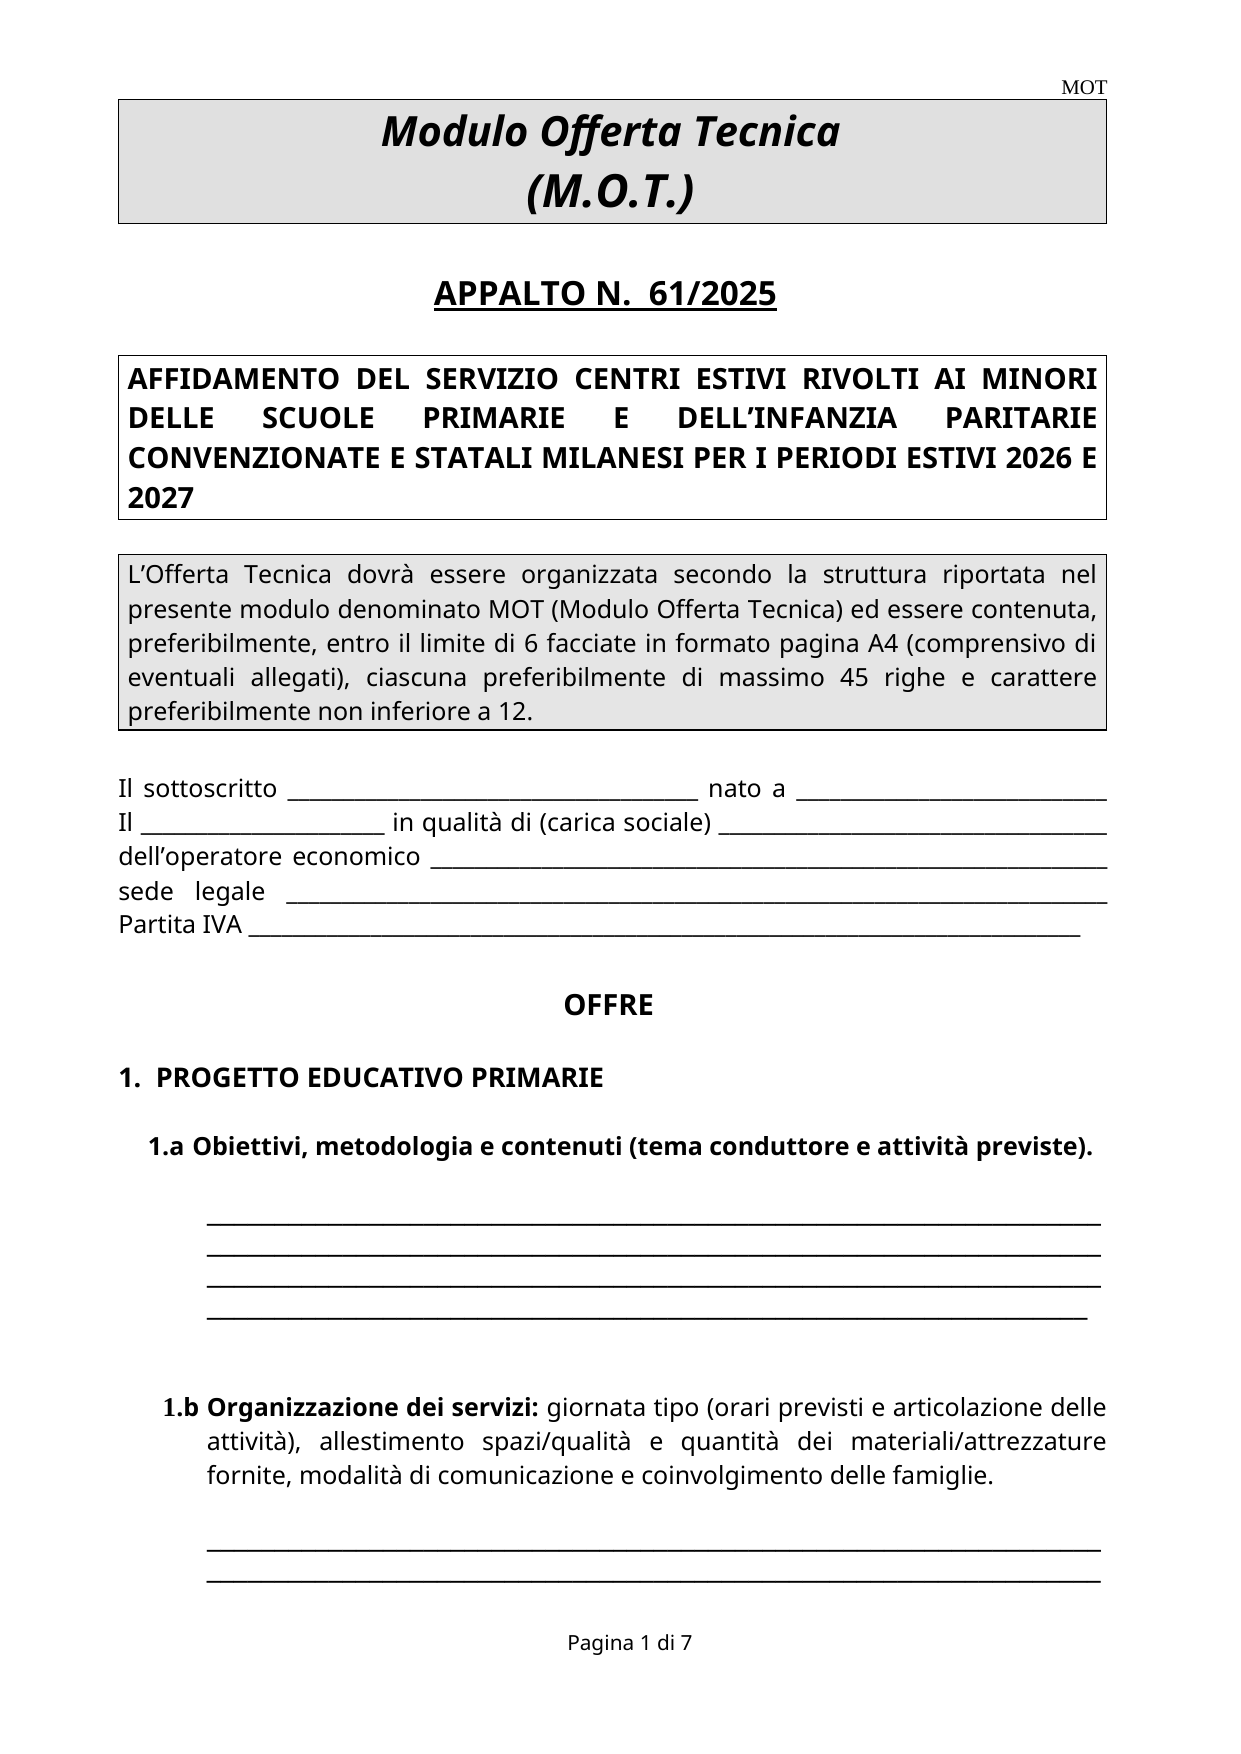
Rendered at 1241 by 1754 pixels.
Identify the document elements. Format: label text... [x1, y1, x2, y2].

text AFFIDAMENTO DEL SERVIZIO CENTRI ESTIVI RIVOLTI AI MINORI DELLE SCUOLE PRIMARIE E DELL’INFANZIA PARITARIE CONVENZIONATE E STATALI MILANESI PER I PERIODI ESTIVI 2026 E 2027 [119, 356, 1106, 519]
text APPALTO N. 61/2025 [103, 270, 1107, 315]
text ____________________________________________________________________________________________________________________________________ [207, 1523, 1107, 1586]
text 1.a Obiettivi, metodologia e contenuti (tema conduttore e attività previste). [148, 1129, 1107, 1163]
text (M.O.T.) [119, 156, 1106, 223]
text OFFRE [118, 984, 1099, 1024]
list PROGETTO EDUCATIVO PRIMARIE [118, 1058, 1107, 1095]
text 1.b Organizzazione dei servizi: giornata tipo (orari previsti e articolazione delle attività), allestimento spazi/qualità e quantità dei materiali/attrezzature fornite, modalità di comunicazione e coinvolgimento delle famiglie. [162, 1390, 1107, 1492]
text _______________________________________________________________________________________________________________________________________________________________________________________________________________________________________________________________________ [207, 1197, 1107, 1322]
text L’Offerta Tecnica dovrà essere organizzata secondo la struttura riportata nel presente modulo denominato MOT (Modulo Offerta Tecnica) ed essere contenuta, preferibilmente, entro il limite di 6 facciate in formato pagina A4 (comprensivo di eventuali allegati), ciascuna preferibilmente di massimo 45 righe e carattere preferibilmente non inferiore a 12. [119, 555, 1106, 729]
text Modulo Offerta Tecnica [119, 100, 1106, 156]
text Il sottoscritto _____________________________________ nato a ____________________________ Il ______________________ in qualità di (carica sociale) ___________________________________ dell’operatore economico _____________________________________________________________ sede legale __________________________________________________________________________ Partita IVA ___________________________________________________________________________ [118, 771, 1107, 941]
